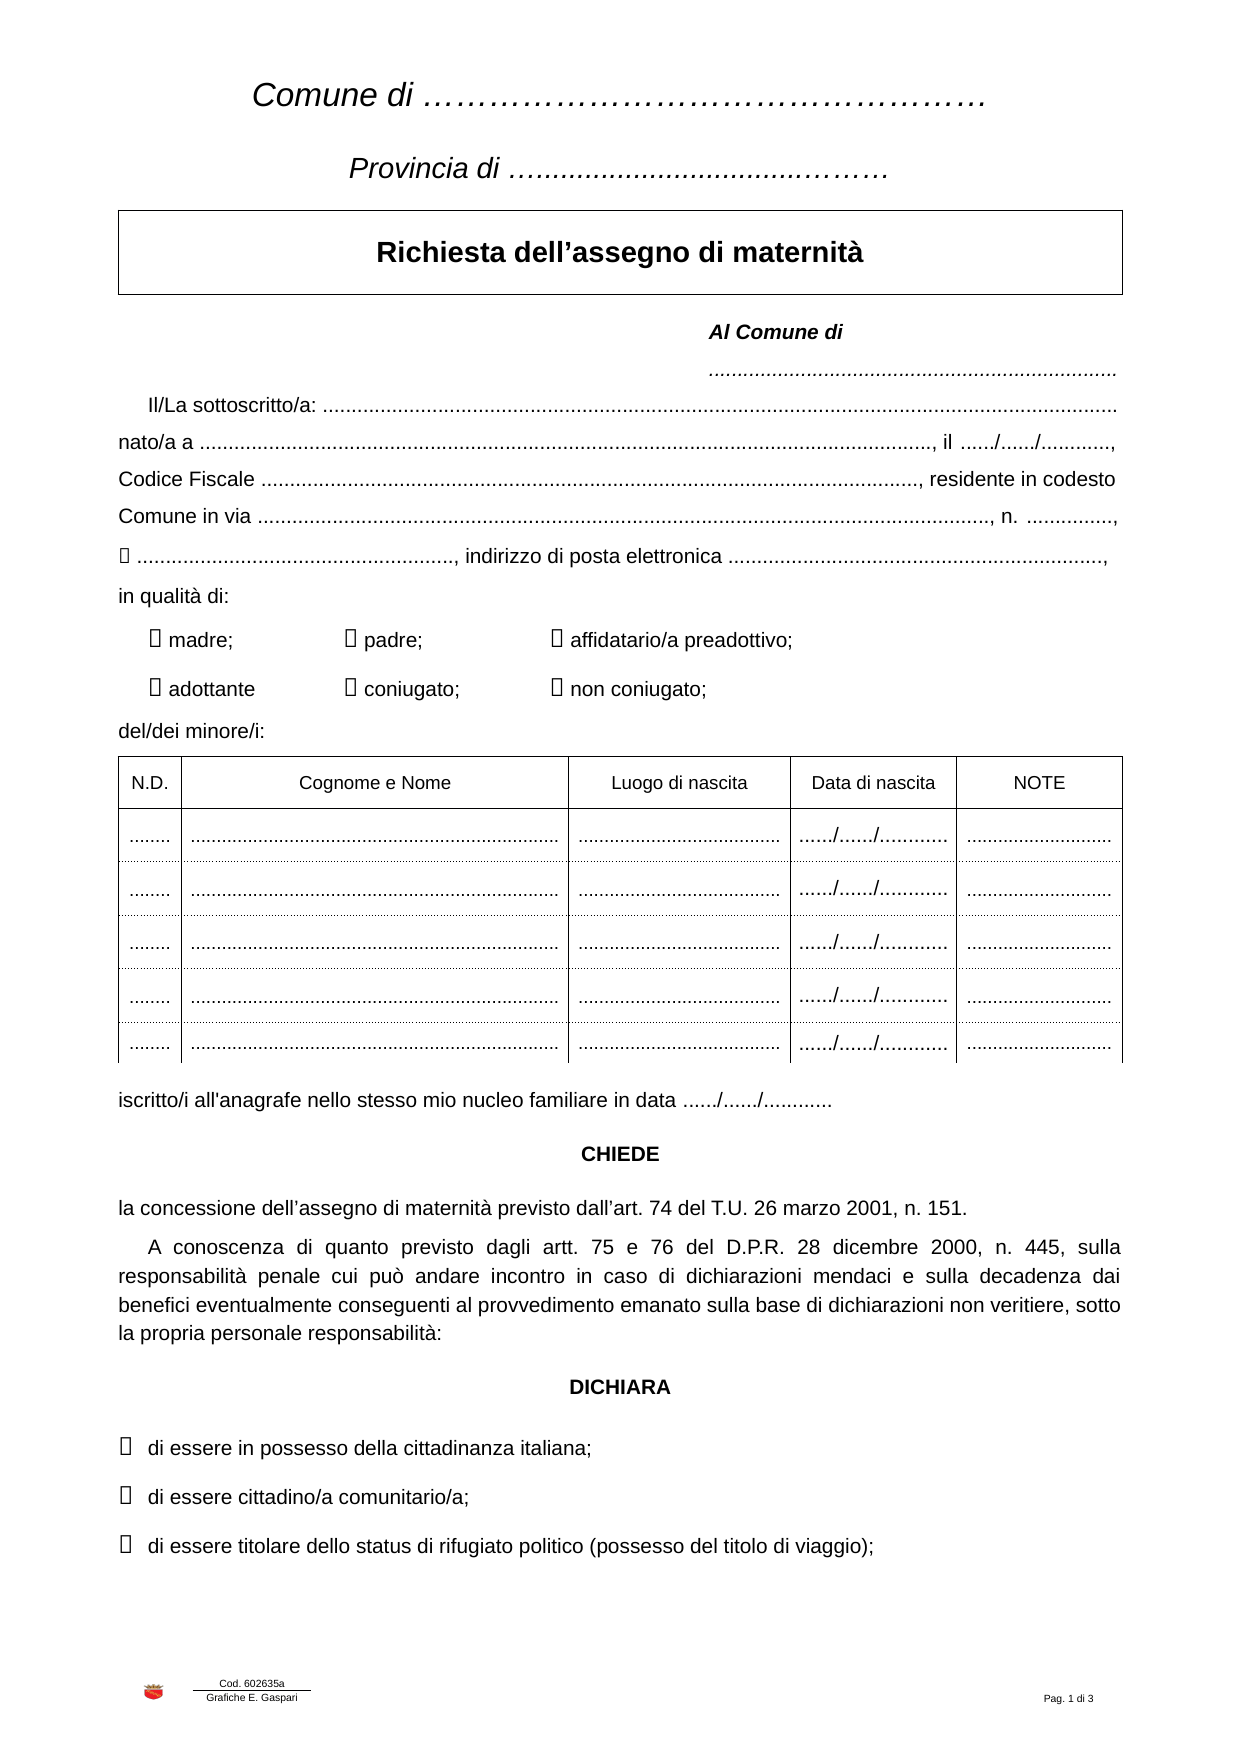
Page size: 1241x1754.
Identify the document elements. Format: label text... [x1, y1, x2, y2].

table_cell ....../....../............ [791, 809, 956, 861]
text nato/a a ..............................................................................................................................., il ....../....../............, [118, 430, 1122, 454]
text Comune di …………………………………………… [118, 75, 1122, 113]
table_cell ....................................... [569, 968, 790, 1022]
text Al Comune di [709, 320, 1122, 344]
text Il/La sottoscritto/a: .......................................................................................................................................... [118, 393, 1122, 417]
text Codice Fiscale .................................................................................................................., residente in codesto [118, 467, 1122, 491]
text  di essere in possesso della cittadinanza italiana; [118, 1429, 1122, 1463]
table_cell ....................................................................... [182, 915, 568, 968]
text CHIEDE [118, 1142, 1122, 1166]
table_cell ....../....../............ [791, 915, 956, 968]
text la concessione dell’assegno di maternità previsto dall’art. 74 del T.U. 26 marzo 2001, n. 151. [118, 1196, 1122, 1220]
table_header Richiesta dell’assegno di maternità [119, 211, 1122, 294]
text A conoscenza di quanto previsto dagli artt. 75 e 76 del D.P.R. 28 dicembre 2000, n. 445, sulla responsabilità penale cui può andare incontro in caso di dichiarazioni mendaci e sulla decadenza dai benefici eventualmente conseguenti al provvedimento emanato sulla base di dichiarazioni non veritiere, sotto la propria personale responsabilità: [118, 1235, 1122, 1345]
table_cell ....................................................................... [182, 968, 568, 1022]
text ....................................................................... [709, 357, 1122, 381]
table_cell ....../....../............ [791, 968, 956, 1022]
text Comune in via ..............................................................................................................................., n. ..............., [118, 504, 1122, 528]
text Provincia di ….................................……… [118, 151, 1122, 184]
table_cell ............................ [957, 809, 1122, 861]
table_cell ........ [119, 968, 181, 1022]
text DICHIARA [118, 1375, 1122, 1399]
table_cell ............................ [957, 861, 1122, 914]
table_cell ....../....../............ [791, 861, 956, 914]
text in qualità di: [118, 584, 1122, 608]
table_cell ....................................................................... [182, 809, 568, 861]
text  ......................................................., indirizzo di posta elettronica ................................................................., [118, 541, 1122, 570]
table_cell ........ [119, 915, 181, 968]
text  adottante  coniugato;  non coniugato; [148, 670, 1122, 704]
picture [117, 1675, 193, 1707]
text  di essere titolare dello status di rifugiato politico (possesso del titolo di viaggio); [118, 1527, 1122, 1561]
table_header Data di nascita [791, 757, 956, 807]
table_cell ....................................... [569, 809, 790, 861]
table_cell ........ [119, 1022, 181, 1063]
table_header Luogo di nascita [569, 757, 790, 807]
text  madre;  padre;  affidatario/a preadottivo; [148, 621, 1122, 655]
table_header NOTE [957, 757, 1122, 807]
table_cell ........ [119, 809, 181, 861]
table_cell ............................ [957, 1022, 1122, 1063]
table_cell ....................................... [569, 861, 790, 914]
table_header N.D. [119, 757, 181, 807]
text  di essere cittadino/a comunitario/a; [118, 1478, 1122, 1512]
table_cell ........ [119, 861, 181, 914]
table_cell ....................................... [569, 1022, 790, 1063]
table_cell ............................ [957, 968, 1122, 1022]
table_cell ............................ [957, 915, 1122, 968]
text del/dei minore/i: [118, 719, 1122, 743]
table_cell ....................................................................... [182, 861, 568, 914]
table_cell ....../....../............ [791, 1022, 956, 1063]
table_cell ....................................................................... [182, 1022, 568, 1063]
table_header Cognome e Nome [182, 757, 568, 807]
table_cell ....................................... [569, 915, 790, 968]
text iscritto/i all'anagrafe nello stesso mio nucleo familiare in data ....../....../............ [118, 1088, 1122, 1112]
